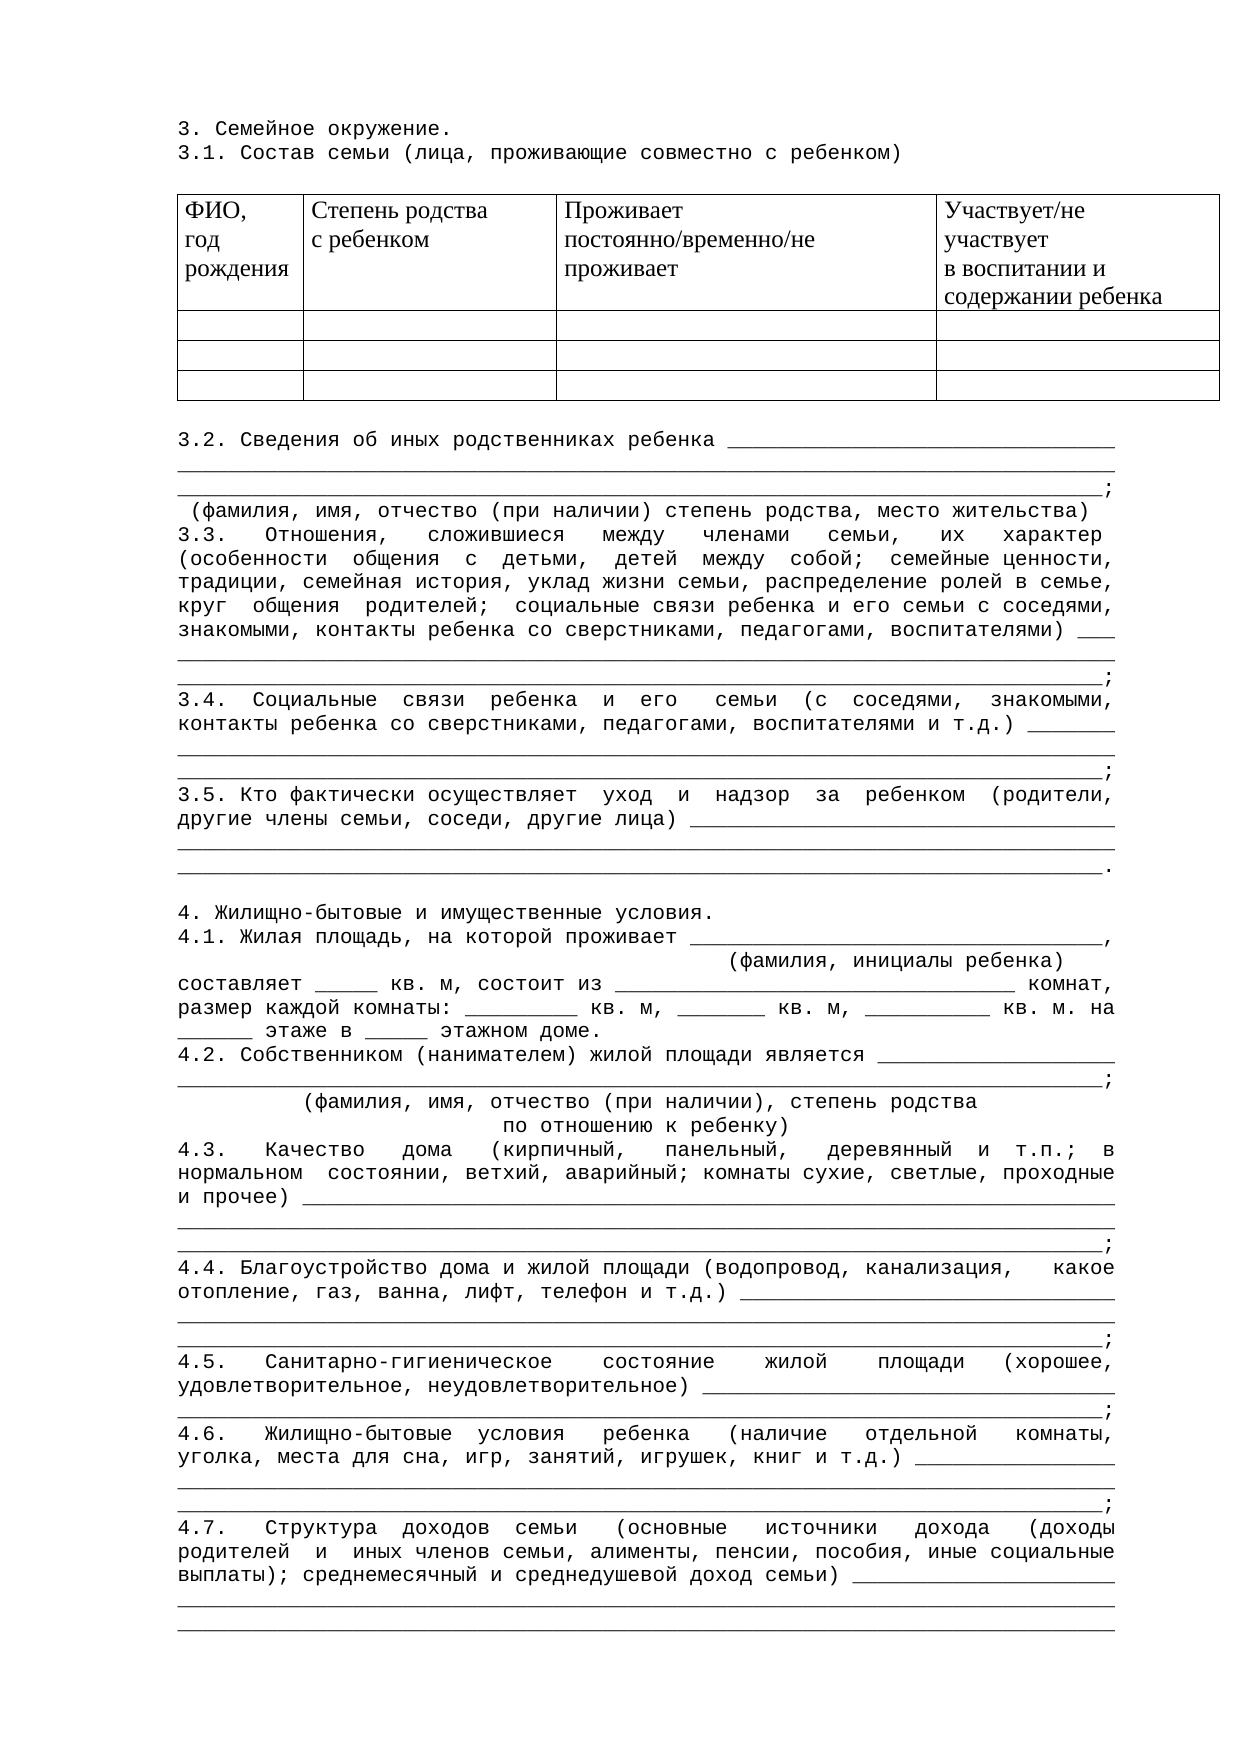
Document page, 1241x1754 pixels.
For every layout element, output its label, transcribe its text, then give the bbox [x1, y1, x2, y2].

table_header Проживает постоянно/временно/не проживает [557, 195, 936, 310]
text ______ этаже в _____ этажном доме. [177, 1021, 1152, 1044]
text составляет _____ кв. м, состоит из ________________________________ комнат, [177, 973, 1152, 997]
table_header Участвует/не участвует в воспитании и содержании ребенка [937, 195, 1219, 310]
text (фамилия, имя, отчество (при наличии) степень родства, место жительства) [177, 500, 1152, 524]
text __________________________________________________________________________; [177, 477, 1152, 500]
table_cell [557, 341, 936, 370]
text ___________________________________________________________________________ [177, 1588, 1152, 1612]
text 4.4. Благоустройство дома и жилой площади (водопровод, канализация, какое [177, 1257, 1152, 1281]
text контакты ребенка со сверстниками, педагогами, воспитателями и т.д.) _______ [177, 713, 1152, 737]
text __________________________________________________________________________; [177, 1399, 1152, 1422]
text (фамилия, инициалы ребенка) [177, 949, 1152, 973]
text выплаты); среднемесячный и среднедушевой доход семьи) _____________________ [177, 1564, 1152, 1588]
text 4.3. Качество дома (кирпичный, панельный, деревянный и т.п.; в [177, 1139, 1152, 1162]
table_cell [937, 341, 1219, 370]
text __________________________________________________________________________. [177, 855, 1152, 879]
text удовлетворительное, неудовлетворительное) _________________________________ [177, 1375, 1152, 1399]
text уголка, места для сна, игр, занятий, игрушек, книг и т.д.) ________________ [177, 1446, 1152, 1470]
table_cell [304, 341, 556, 370]
text ___________________________________________________________________________ [177, 1304, 1152, 1328]
text 4.7. Структура доходов семьи (основные источники дохода (доходы [177, 1517, 1152, 1541]
text __________________________________________________________________________; [177, 760, 1152, 784]
text 3.1. Состав семьи (лица, проживающие совместно с ребенком) [177, 142, 1152, 165]
table_cell [178, 311, 303, 340]
text нормальном состоянии, ветхий, аварийный; комнаты сухие, светлые, проходные [177, 1162, 1152, 1186]
text (особенности общения с детьми, детей между собой; семейные ценности, [177, 548, 1152, 571]
text ___________________________________________________________________________ [177, 737, 1152, 760]
text 3.5. Кто фактически осуществляет уход и надзор за ребенком (родители, [177, 784, 1152, 808]
text 4.1. Жилая площадь, на которой проживает _________________________________, [177, 926, 1152, 949]
text 4.6. Жилищно-бытовые условия ребенка (наличие отдельной комнаты, [177, 1422, 1152, 1446]
text и прочее) _________________________________________________________________ [177, 1186, 1152, 1210]
text __________________________________________________________________________; [177, 1233, 1152, 1257]
text 4.2. Собственником (нанимателем) жилой площади является ___________________ [177, 1044, 1152, 1068]
text ___________________________________________________________________________ [177, 642, 1152, 666]
text родителей и иных членов семьи, алименты, пенсии, пособия, иные социальные [177, 1541, 1152, 1564]
text __________________________________________________________________________; [177, 1328, 1152, 1352]
text круг общения родителей; социальные связи ребенка и его семьи с соседями, [177, 595, 1152, 618]
text по отношению к ребенку) [177, 1115, 1152, 1139]
text размер каждой комнаты: _________ кв. м, _______ кв. м, __________ кв. м. на [177, 997, 1152, 1021]
table_cell [304, 371, 556, 399]
text традиции, семейная история, уклад жизни семьи, распределение ролей в семье, [177, 571, 1152, 595]
text ___________________________________________________________________________ [177, 831, 1152, 855]
text отопление, газ, ванна, лифт, телефон и т.д.) ______________________________ [177, 1281, 1152, 1304]
text (фамилия, имя, отчество (при наличии), степень родства [177, 1091, 1152, 1115]
text __________________________________________________________________________; [177, 1493, 1152, 1517]
text ___________________________________________________________________________ [177, 1470, 1152, 1493]
text __________________________________________________________________________; [177, 1068, 1152, 1091]
text 3.3. Отношения, сложившиеся между членами семьи, их характер [177, 524, 1152, 548]
text 3. Семейное окружение. [177, 118, 1152, 142]
text знакомыми, контакты ребенка со сверстниками, педагогами, воспитателями) ___ [177, 618, 1152, 642]
text ___________________________________________________________________________ [177, 1210, 1152, 1233]
text 4.5. Санитарно-гигиеническое состояние жилой площади (хорошее, [177, 1352, 1152, 1375]
table_cell [178, 341, 303, 370]
table_header Степень родства с ребенком [304, 195, 556, 310]
text 4. Жилищно-бытовые и имущественные условия. [177, 902, 1152, 926]
text __________________________________________________________________________; [177, 666, 1152, 689]
table_cell [557, 371, 936, 399]
text другие члены семьи, соседи, другие лица) __________________________________ [177, 808, 1152, 831]
table_cell [304, 311, 556, 340]
table_cell [937, 311, 1219, 340]
table_cell [178, 371, 303, 399]
table_cell [557, 311, 936, 340]
text ___________________________________________________________________________ [177, 1612, 1152, 1635]
text 3.2. Сведения об иных родственниках ребенка _______________________________ [177, 429, 1152, 453]
text 3.4. Социальные связи ребенка и его семьи (с соседями, знакомыми, [177, 689, 1152, 713]
table_cell [937, 371, 1219, 399]
text ___________________________________________________________________________ [177, 453, 1152, 477]
table_header ФИО, год рождения [178, 195, 303, 310]
